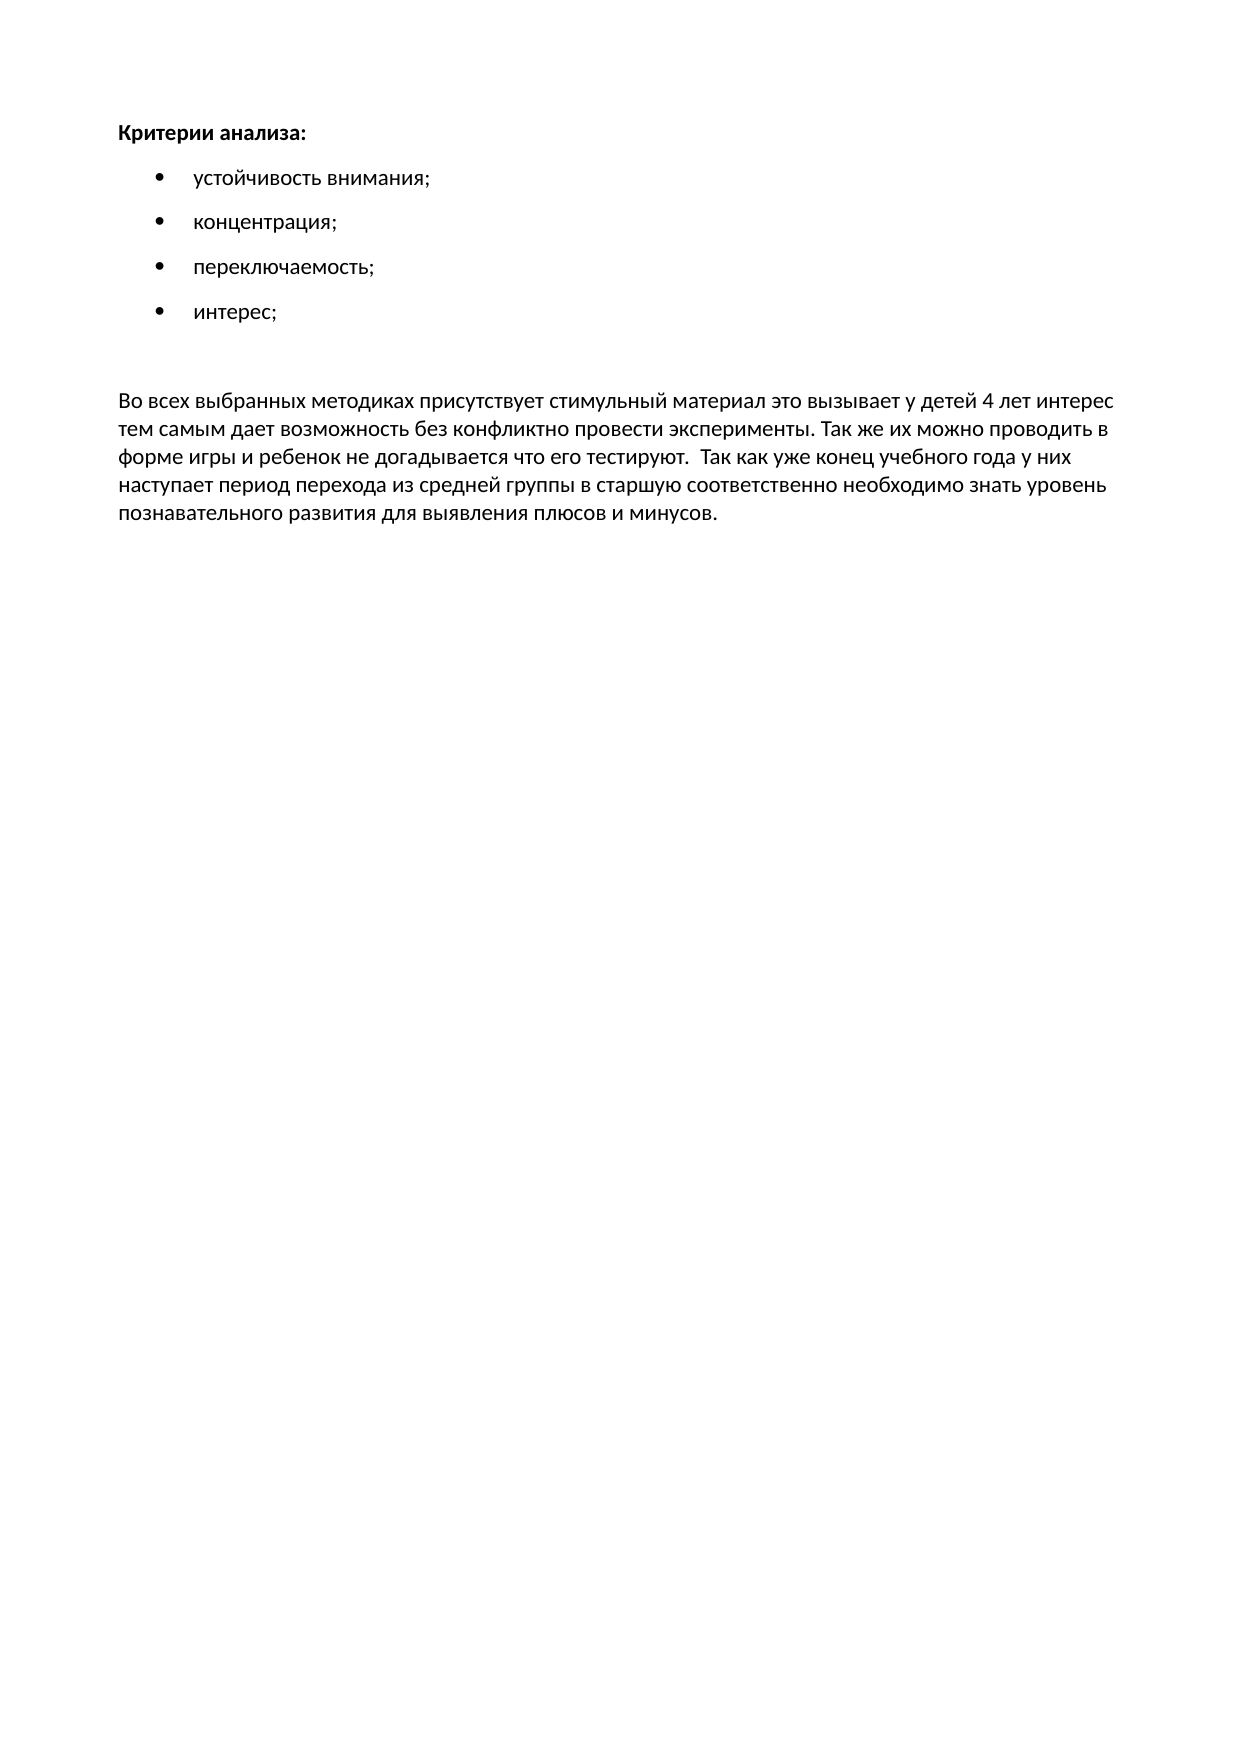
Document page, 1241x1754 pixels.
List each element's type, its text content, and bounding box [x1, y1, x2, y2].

list интерес; [156, 297, 1122, 325]
list концентрация; [156, 207, 1122, 236]
list устойчивость внимания; [156, 163, 1122, 191]
list переключаемость; [156, 252, 1122, 280]
text Критерии анализа: [118, 118, 1122, 146]
text Во всех выбранных методиках присутствует стимульный материал это вызывает у детей 4 лет интерес тем самым дает возможность без конфликтно провести эксперименты. Так же их можно проводить в форме игры и ребенок не догадывается что его тестируют. Так как уже конец учебного года у них наступает период перехода из средней группы в старшую соответственно необходимо знать уровень познавательного развития для выявления плюсов и минусов. [118, 386, 1122, 526]
